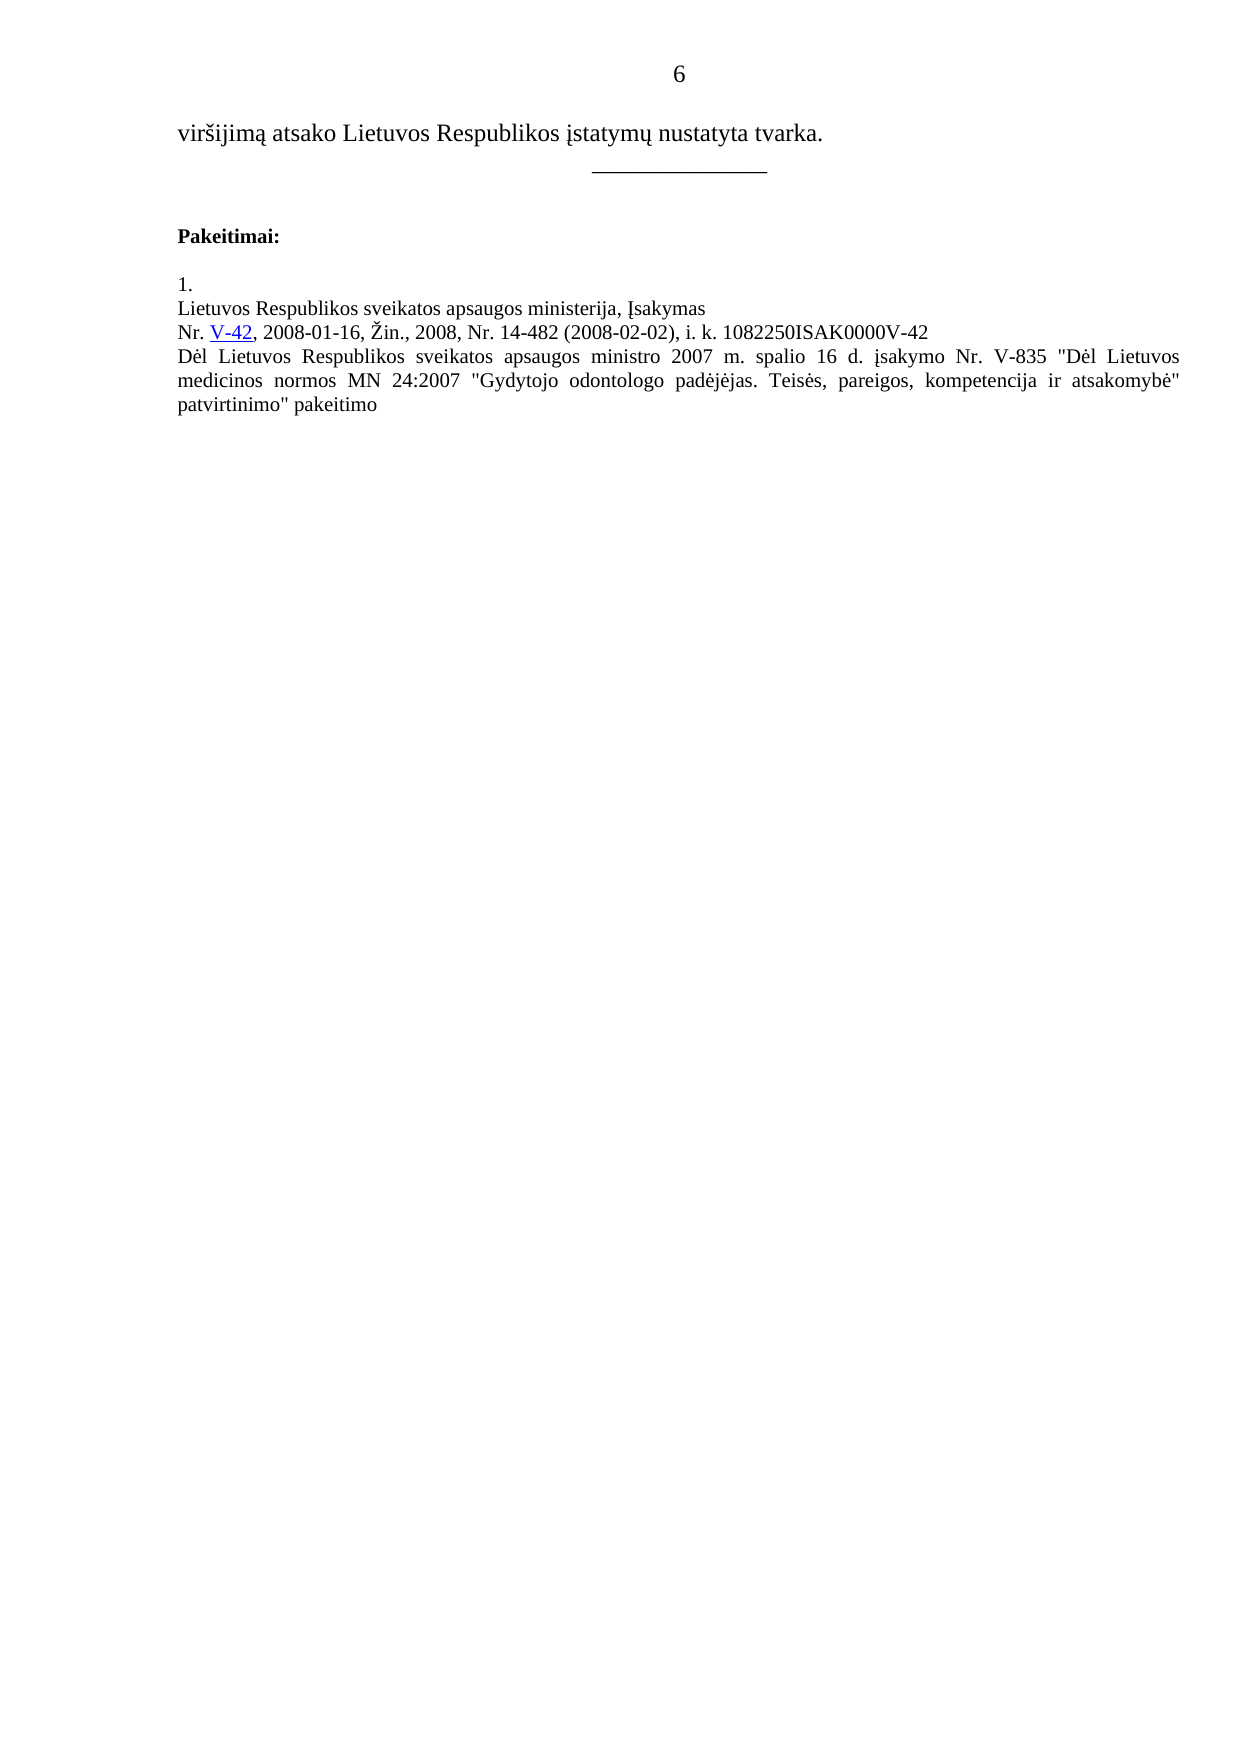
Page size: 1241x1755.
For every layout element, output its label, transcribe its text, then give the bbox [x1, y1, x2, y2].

text 1. [177, 272, 1181, 296]
text Lietuvos Respublikos sveikatos apsaugos ministerija, Įsakymas [177, 296, 1181, 320]
text Nr. V-42, 2008-01-16, Žin., 2008, Nr. 14-482 (2008-02-02), i. k. 1082250ISAK0000V-42 [177, 320, 1181, 344]
text viršijimą atsako Lietuvos Respublikos įstatymų nustatyta tvarka. [177, 118, 1181, 147]
text ______________ [177, 147, 1181, 176]
text Dėl Lietuvos Respublikos sveikatos apsaugos ministro 2007 m. spalio 16 d. įsakymo Nr. V-835 "Dėl Lietuvos medicinos normos MN 24:2007 "Gydytojo odontologo padėjėjas. Teisės, pareigos, kompetencija ir atsakomybė" patvirtinimo" pakeitimo [177, 344, 1181, 416]
text Pakeitimai: [177, 224, 1181, 248]
